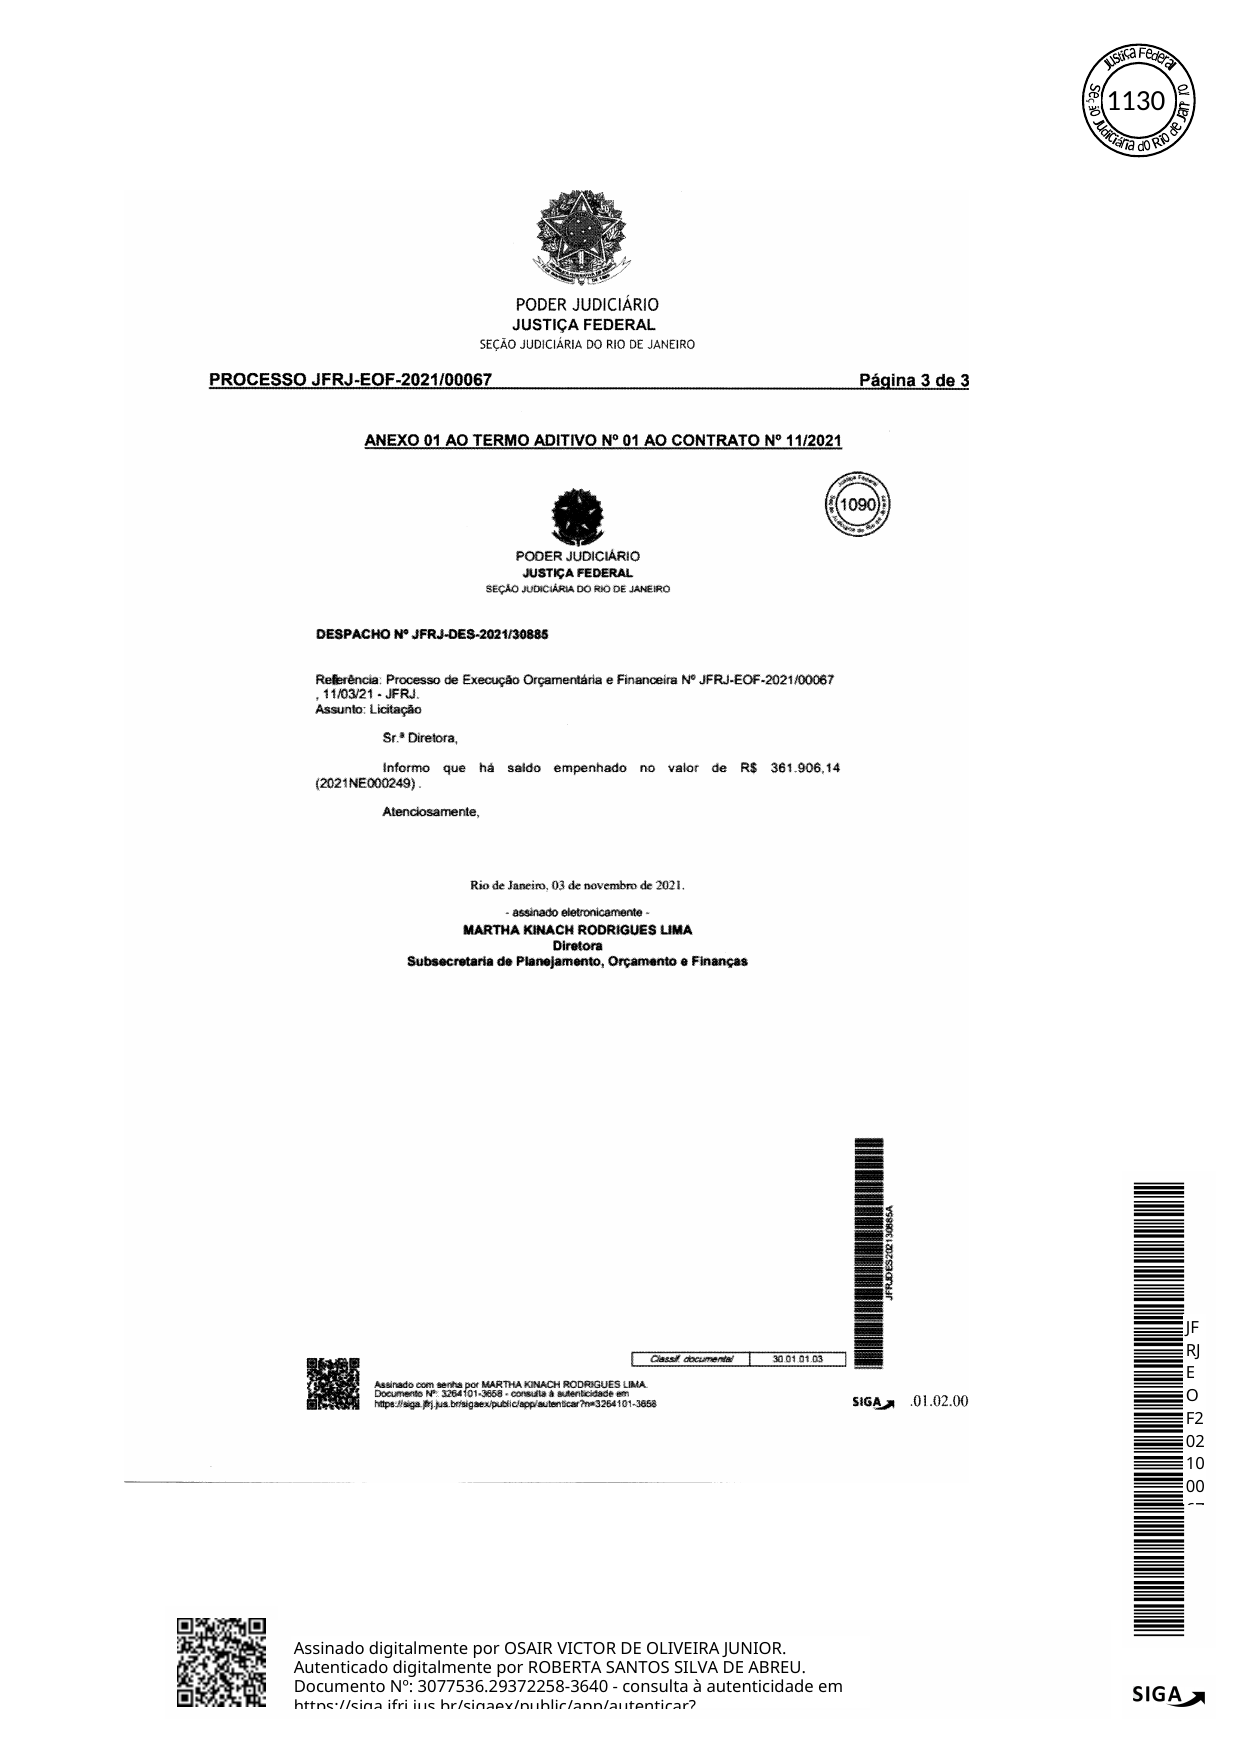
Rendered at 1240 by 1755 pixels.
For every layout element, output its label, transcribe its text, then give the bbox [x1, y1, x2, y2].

text JFRJEOF202100067V04 [1186, 1316, 1206, 1504]
text e [1179, 97, 1193, 105]
text ç [1085, 98, 1099, 106]
